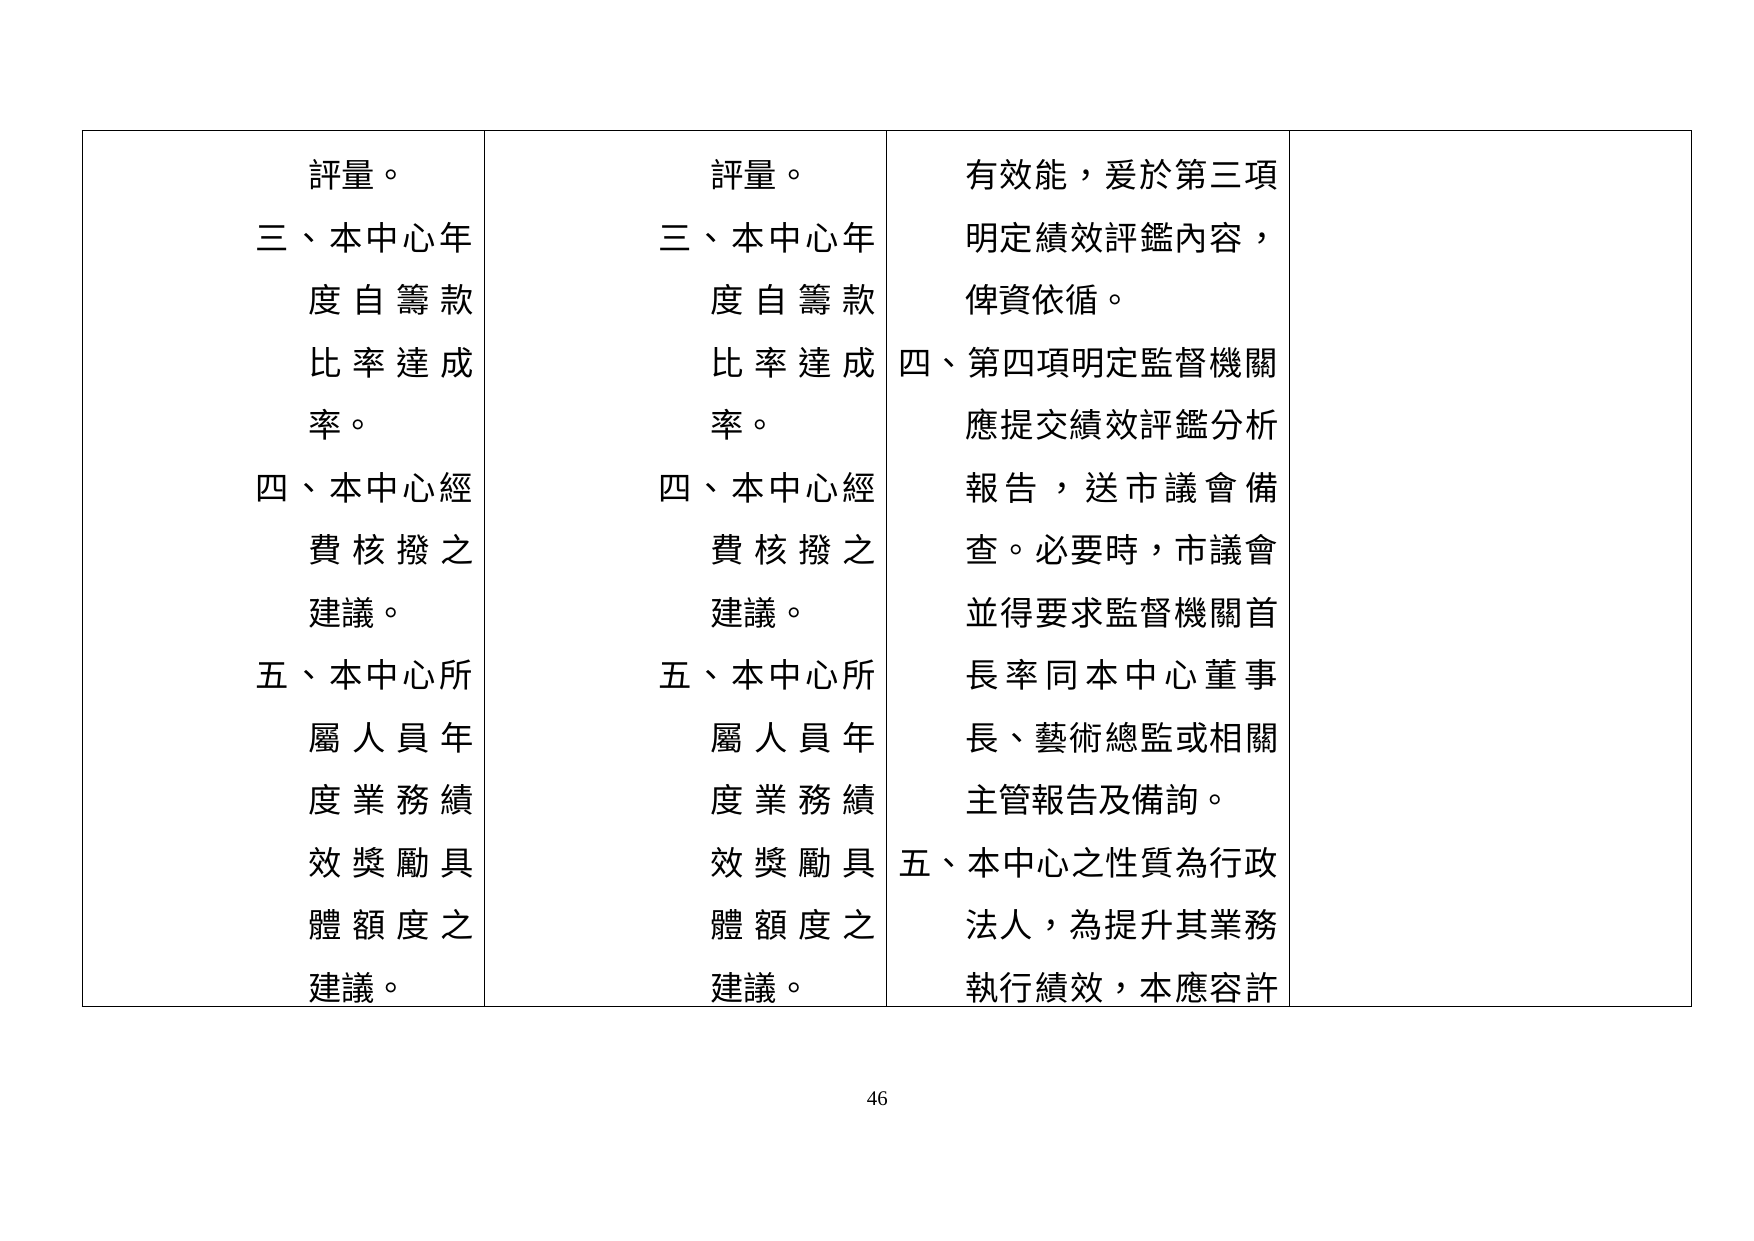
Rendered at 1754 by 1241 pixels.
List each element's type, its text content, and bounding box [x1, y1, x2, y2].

table_cell [1290, 131, 1691, 1006]
table_cell 評量。 三、本中心年度自籌款比率達成率。 四、本中心經費核撥之建議。 五、本中心所屬人員年度業務績效獎勵具體額度之建議。 [485, 131, 886, 1006]
table_cell 評量。 三、本中心年度自籌款比率達成率。 四、本中心經費核撥之建議。 五、本中心所屬人員年度業務績效獎勵具體額度之建議。 [83, 131, 484, 1006]
table_cell 有效能，爰於第三項明定績效評鑑內容，俾資依循。 四、第四項明定監督機關應提交績效評鑑分析報告，送市議會備查。必要時，市議會並得要求監督機關首長率同本中心董事長、藝術總監或相關主管報告及備詢。 五、本中心之性質為行政法人，為提升其業務執行績效，本應容許 [887, 131, 1289, 1006]
